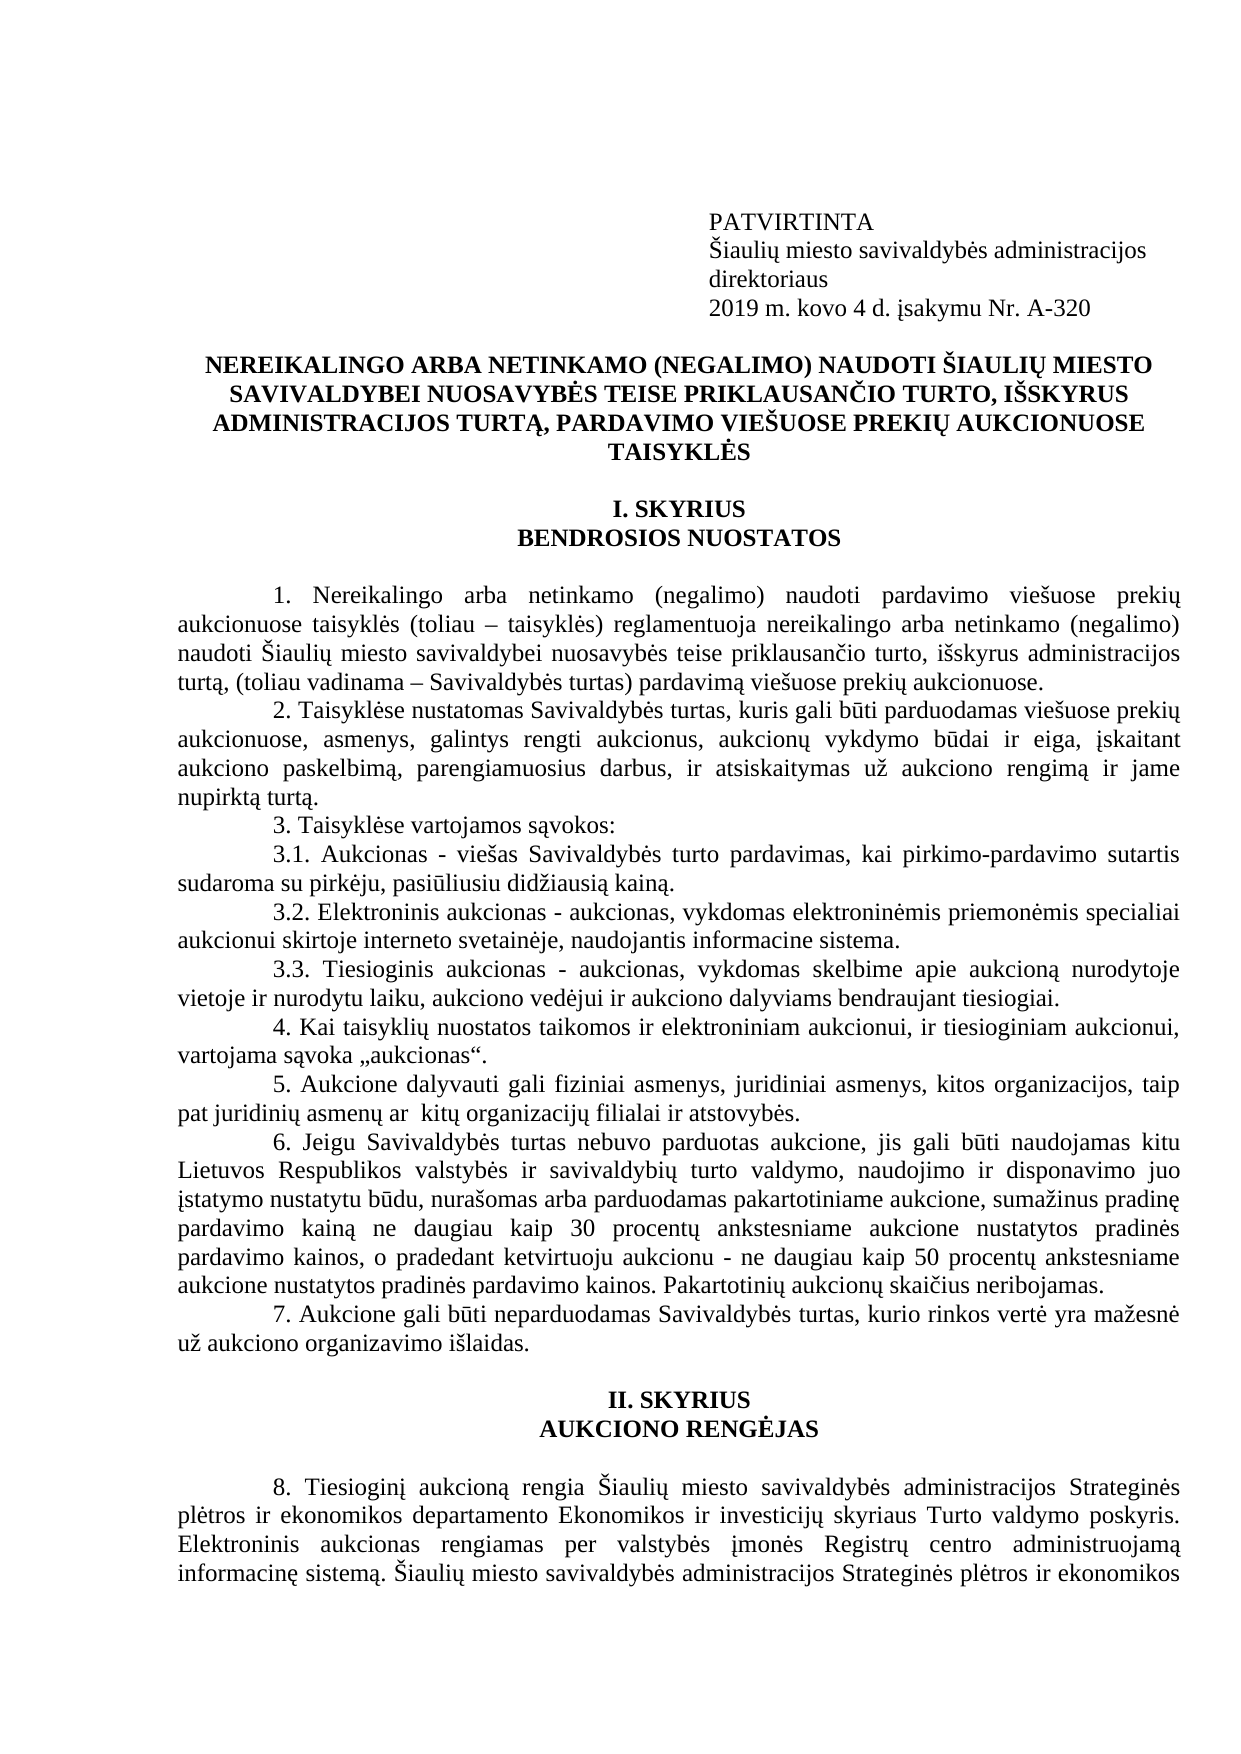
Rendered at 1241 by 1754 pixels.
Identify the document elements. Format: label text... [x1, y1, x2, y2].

text PATVIRTINTA [709, 207, 1181, 235]
text 2019 m. kovo 4 d. įsakymu Nr. A-320 [709, 293, 1181, 322]
text 6. Jeigu Savivaldybės turtas nebuvo parduotas aukcione, jis gali būti naudojamas kitu Lietuvos Respublikos valstybės ir savivaldybių turto valdymo, naudojimo ir disponavimo juo įstatymo nustatytu būdu, nurašomas arba parduodamas pakartotiniame aukcione, sumažinus pradinę pardavimo kainą ne daugiau kaip 30 procentų ankstesniame aukcione nustatytos pradinės pardavimo kainos, o pradedant ketvirtuoju aukcionu - ne daugiau kaip 50 procentų ankstesniame aukcione nustatytos pradinės pardavimo kainos. Pakartotinių aukcionų skaičius neribojamas. [177, 1127, 1181, 1299]
text 3. Taisyklėse vartojamos sąvokos: [177, 810, 1181, 839]
text I. SKYRIUS [177, 494, 1181, 523]
text 4. Kai taisyklių nuostatos taikomos ir elektroniniam aukcionui, ir tiesioginiam aukcionui, vartojama sąvoka „aukcionas“. [177, 1012, 1181, 1069]
text BENDROSIOS NUOSTATOS [177, 523, 1181, 552]
text Šiaulių miesto savivaldybės administracijos [709, 235, 1181, 264]
text 5. Aukcione dalyvauti gali fiziniai asmenys, juridiniai asmenys, kitos organizacijos, taip pat juridinių asmenų ar kitų organizacijų filialai ir atstovybės. [177, 1069, 1181, 1127]
text NEREIKALINGO ARBA NETINKAMO (NEGALIMO) NAUDOTI ŠIAULIŲ MIESTO SAVIVALDYBEI NUOSAVYBĖS TEISE PRIKLAUSANČIO TURTO, IŠSKYRUS ADMINISTRACIJOS TURTĄ, PARDAVIMO VIEŠUOSE PREKIŲ AUKCIONUOSE TAISYKLĖS [177, 350, 1181, 465]
text 3.3. Tiesioginis aukcionas - aukcionas, vykdomas skelbime apie aukcioną nurodytoje vietoje ir nurodytu laiku, aukciono vedėjui ir aukciono dalyviams bendraujant tiesiogiai. [177, 954, 1181, 1012]
text 2. Taisyklėse nustatomas Savivaldybės turtas, kuris gali būti parduodamas viešuose prekių aukcionuose, asmenys, galintys rengti aukcionus, aukcionų vykdymo būdai ir eiga, įskaitant aukciono paskelbimą, parengiamuosius darbus, ir atsiskaitymas už aukciono rengimą ir jame nupirktą turtą. [177, 695, 1181, 810]
text AUKCIONO RENGĖJAS [177, 1414, 1181, 1443]
text 1. Nereikalingo arba netinkamo (negalimo) naudoti pardavimo viešuose prekių aukcionuose taisyklės (toliau – taisyklės) reglamentuoja nereikalingo arba netinkamo (negalimo) naudoti Šiaulių miesto savivaldybei nuosavybės teise priklausančio turto, išskyrus administracijos turtą, (toliau vadinama – Savivaldybės turtas) pardavimą viešuose prekių aukcionuose. [177, 580, 1181, 695]
text direktoriaus [709, 264, 1181, 293]
text 3.2. Elektroninis aukcionas - aukcionas, vykdomas elektroninėmis priemonėmis specialiai aukcionui skirtoje interneto svetainėje, naudojantis informacine sistema. [177, 897, 1181, 954]
text 7. Aukcione gali būti neparduodamas Savivaldybės turtas, kurio rinkos vertė yra mažesnė už aukciono organizavimo išlaidas. [177, 1299, 1181, 1357]
text 8. Tiesioginį aukcioną rengia Šiaulių miesto savivaldybės administracijos Strateginės plėtros ir ekonomikos departamento Ekonomikos ir investicijų skyriaus Turto valdymo poskyris. Elektroninis aukcionas rengiamas per valstybės įmonės Registrų centro administruojamą informacinę sistemą. Šiaulių miesto savivaldybės administracijos Strateginės plėtros ir ekonomikos [177, 1472, 1181, 1587]
text 3.1. Aukcionas - viešas Savivaldybės turto pardavimas, kai pirkimo-pardavimo sutartis sudaroma su pirkėju, pasiūliusiu didžiausią kainą. [177, 839, 1181, 897]
text II. SKYRIUS [177, 1385, 1181, 1414]
